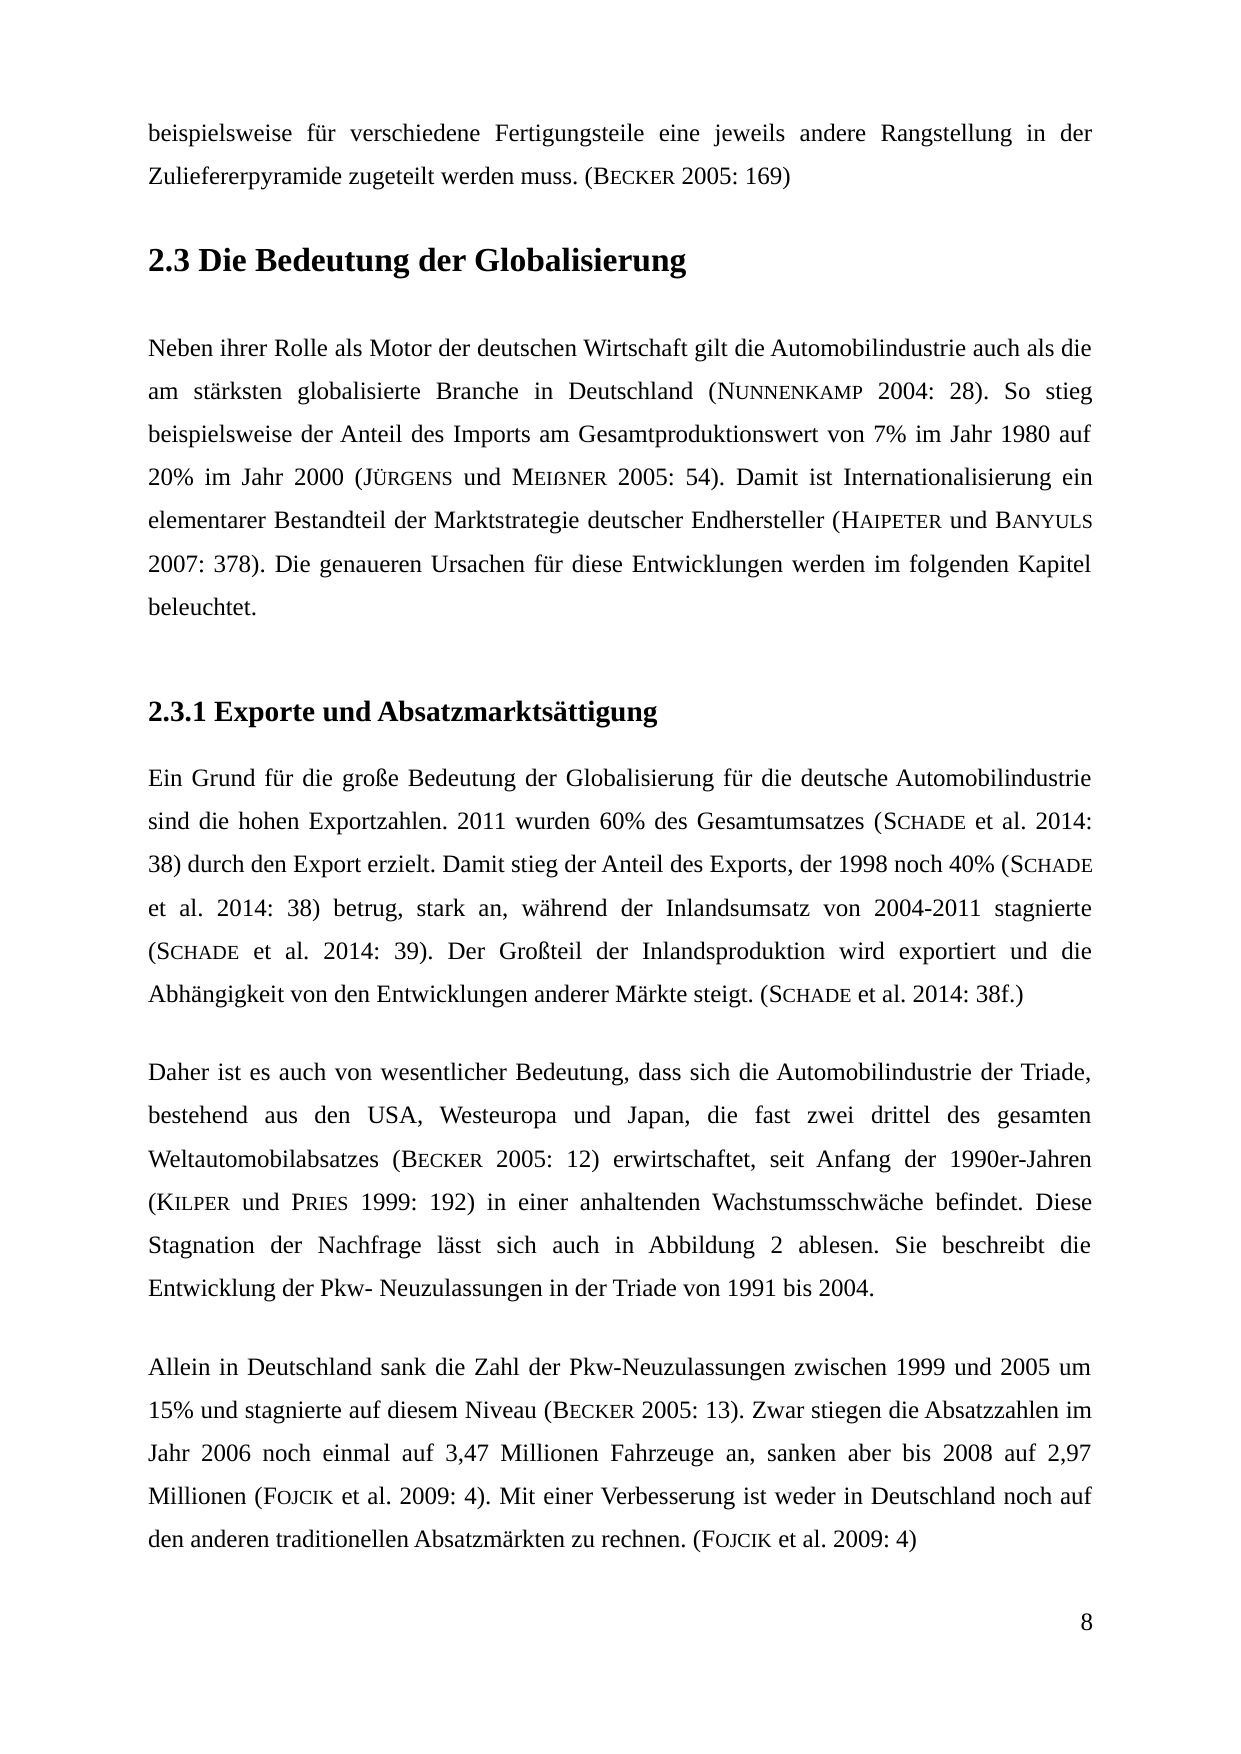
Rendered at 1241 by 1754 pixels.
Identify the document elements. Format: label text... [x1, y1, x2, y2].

text Neben ihrer Rolle als Motor der deutschen Wirtschaft gilt die Automobilindustrie auch als die am stärksten globalisierte Branche in Deutschland (Nunnenkamp 2004: 28). So stieg beispielsweise der Anteil des Imports am Gesamtproduktionswert von 7% im Jahr 1980 auf 20% im Jahr 2000 (Jürgens und Meißner 2005: 54). Damit ist Internationalisierung ein elementarer Bestandteil der Marktstrategie deutscher Endhersteller (Haipeter und Banyuls 2007: 378). Die genaueren Ursachen für diese Entwicklungen werden im folgenden Kapitel beleuchtet. [148, 333, 1093, 621]
text beispielsweise für verschiedene Fertigungsteile eine jeweils andere Rangstellung in der Zuliefererpyramide zugeteilt werden muss. (Becker 2005: 169) [148, 118, 1093, 190]
text Ein Grund für die große Bedeutung der Globalisierung für die deutsche Automobilindustrie sind die hohen Exportzahlen. 2011 wurden 60% des Gesamtumsatzes (Schade et al. 2014: 38) durch den Export erzielt. Damit stieg der Anteil des Exports, der 1998 noch 40% (Schade et al. 2014: 38) betrug, stark an, während der Inlandsumsatz von 2004-2011 stagnierte (Schade et al. 2014: 39). Der Großteil der Inlandsproduktion wird exportiert und die Abhängigkeit von den Entwicklungen anderer Märkte steigt. (Schade et al. 2014: 38f.) [148, 763, 1093, 1008]
text Allein in Deutschland sank die Zahl der Pkw-Neuzulassungen zwischen 1999 und 2005 um 15% und stagnierte auf diesem Niveau (Becker 2005: 13). Zwar stiegen die Absatzzahlen im Jahr 2006 noch einmal auf 3,47 Millionen Fahrzeuge an, sanken aber bis 2008 auf 2,97 Millionen (Fojcik et al. 2009: 4). Mit einer Verbesserung ist weder in Deutschland noch auf den anderen traditionellen Absatzmärkten zu rechnen. (Fojcik et al. 2009: 4) [148, 1352, 1093, 1553]
subtitle 2.3 Die Bedeutung der Globalisierung [148, 240, 1093, 278]
text Daher ist es auch von wesentlicher Bedeutung, dass sich die Automobilindustrie der Triade, bestehend aus den USA, Westeuropa und Japan, die fast zwei drittel des gesamten Weltautomobilabsatzes (Becker 2005: 12) erwirtschaftet, seit Anfang der 1990er-Jahren (Kilper und Pries 1999: 192) in einer anhaltenden Wachstumsschwäche befindet. Diese Stagnation der Nachfrage lässt sich auch in Abbildung 2 ablesen. Sie beschreibt die Entwicklung der Pkw- Neuzulassungen in der Triade von 1991 bis 2004. [148, 1057, 1093, 1302]
subtitle 2.3.1 Exporte und Absatzmarktsättigung [148, 694, 1093, 728]
